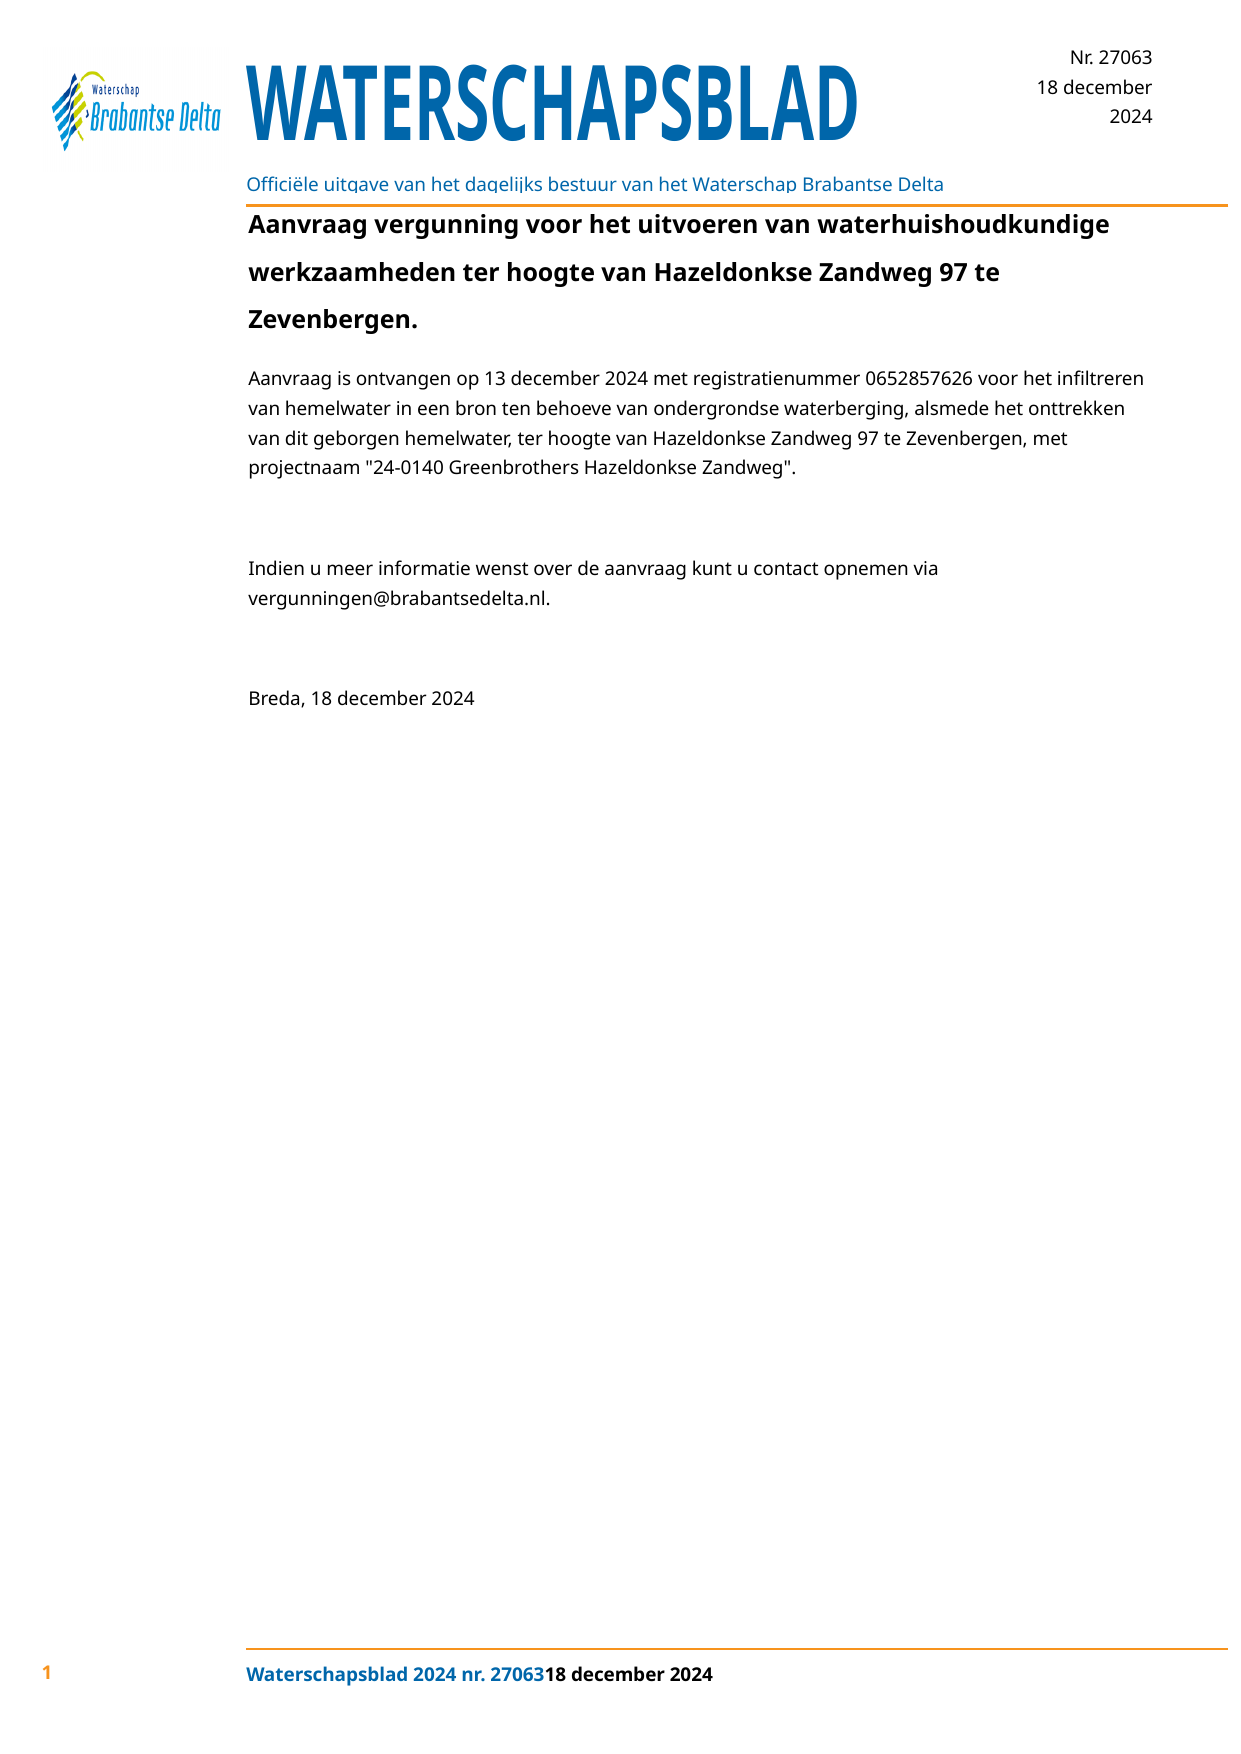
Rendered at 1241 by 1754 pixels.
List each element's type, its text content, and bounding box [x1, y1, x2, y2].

text Breda, 18 december 2024 [248, 686, 1152, 711]
text Indien u meer informatie wenst over de aanvraag kunt u contact opnemen via vergunningen@brabantsedelta.nl. [248, 555, 1152, 610]
text Aanvraag is ontvangen op 13 december 2024 met registratienummer 0652857626 voor het infiltreren van hemelwater in een bron ten behoeve van ondergrondse waterberging, alsmede het onttrekken van dit geborgen hemelwater, ter hoogte van Hazeldonkse Zandweg 97 te Zevenbergen, met projectnaam "24-0140 Greenbrothers Hazeldonkse Zandweg". [248, 366, 1152, 480]
text Aanvraag vergunning voor het uitvoeren van waterhuishoudkundige werkzaamheden ter hoogte van Hazeldonkse Zandweg 97 te Zevenbergen. [248, 207, 1152, 336]
picture [41, 47, 231, 172]
